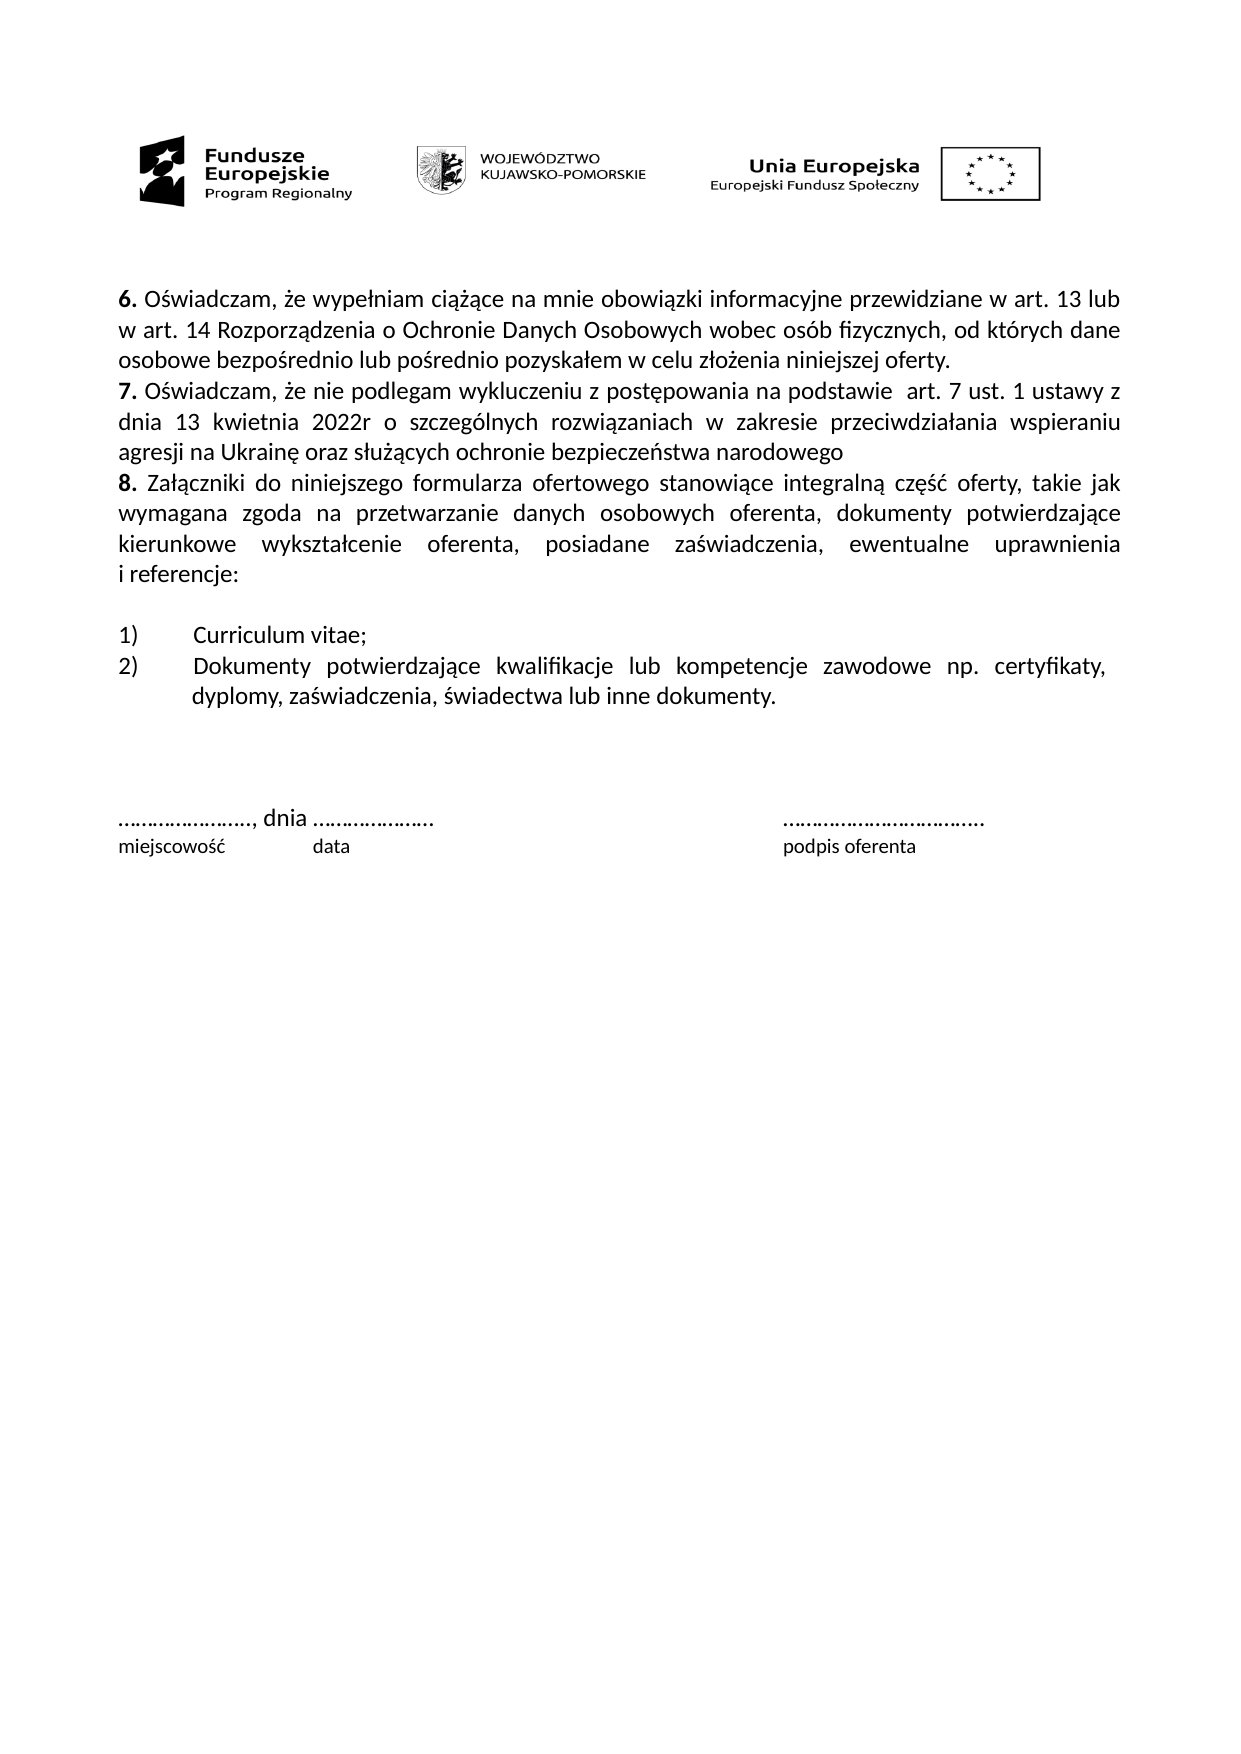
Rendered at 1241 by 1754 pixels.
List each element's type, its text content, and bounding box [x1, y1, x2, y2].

text 7. Oświadczam, że nie podlegam wykluczeniu z postępowania na podstawie art. 7 ust. 1 ustawy z dnia 13 kwietnia 2022r o szczególnych rozwiązaniach w zakresie przeciwdziałania wspieraniu agresji na Ukrainę oraz służących ochronie bezpieczeństwa narodowego [118, 375, 1122, 467]
list Curriculum vitae; [118, 619, 1122, 650]
list Dokumenty potwierdzające kwalifikacje lub kompetencje zawodowe np. certyfikaty, dyplomy, zaświadczenia, świadectwa lub inne dokumenty. [118, 650, 1122, 711]
text ………………….., dnia ………………… …………………………….. miejscowość data podpis oferenta [118, 802, 1122, 858]
text 6. Oświadczam, że wypełniam ciążące na mnie obowiązki informacyjne przewidziane w art. 13 lub w art. 14 Rozporządzenia o Ochronie Danych Osobowych wobec osób fizycznych, od których dane osobowe bezpośrednio lub pośrednio pozyskałem w celu złożenia niniejszej oferty. [118, 284, 1122, 375]
text 8. Załączniki do niniejszego formularza ofertowego stanowiące integralną część oferty, takie jak wymagana zgoda na przetwarzanie danych osobowych oferenta, dokumenty potwierdzające kierunkowe wykształcenie oferenta, posiadane zaświadczenia, ewentualne uprawnienia i referencje: [118, 467, 1122, 589]
picture [118, 118, 1062, 224]
